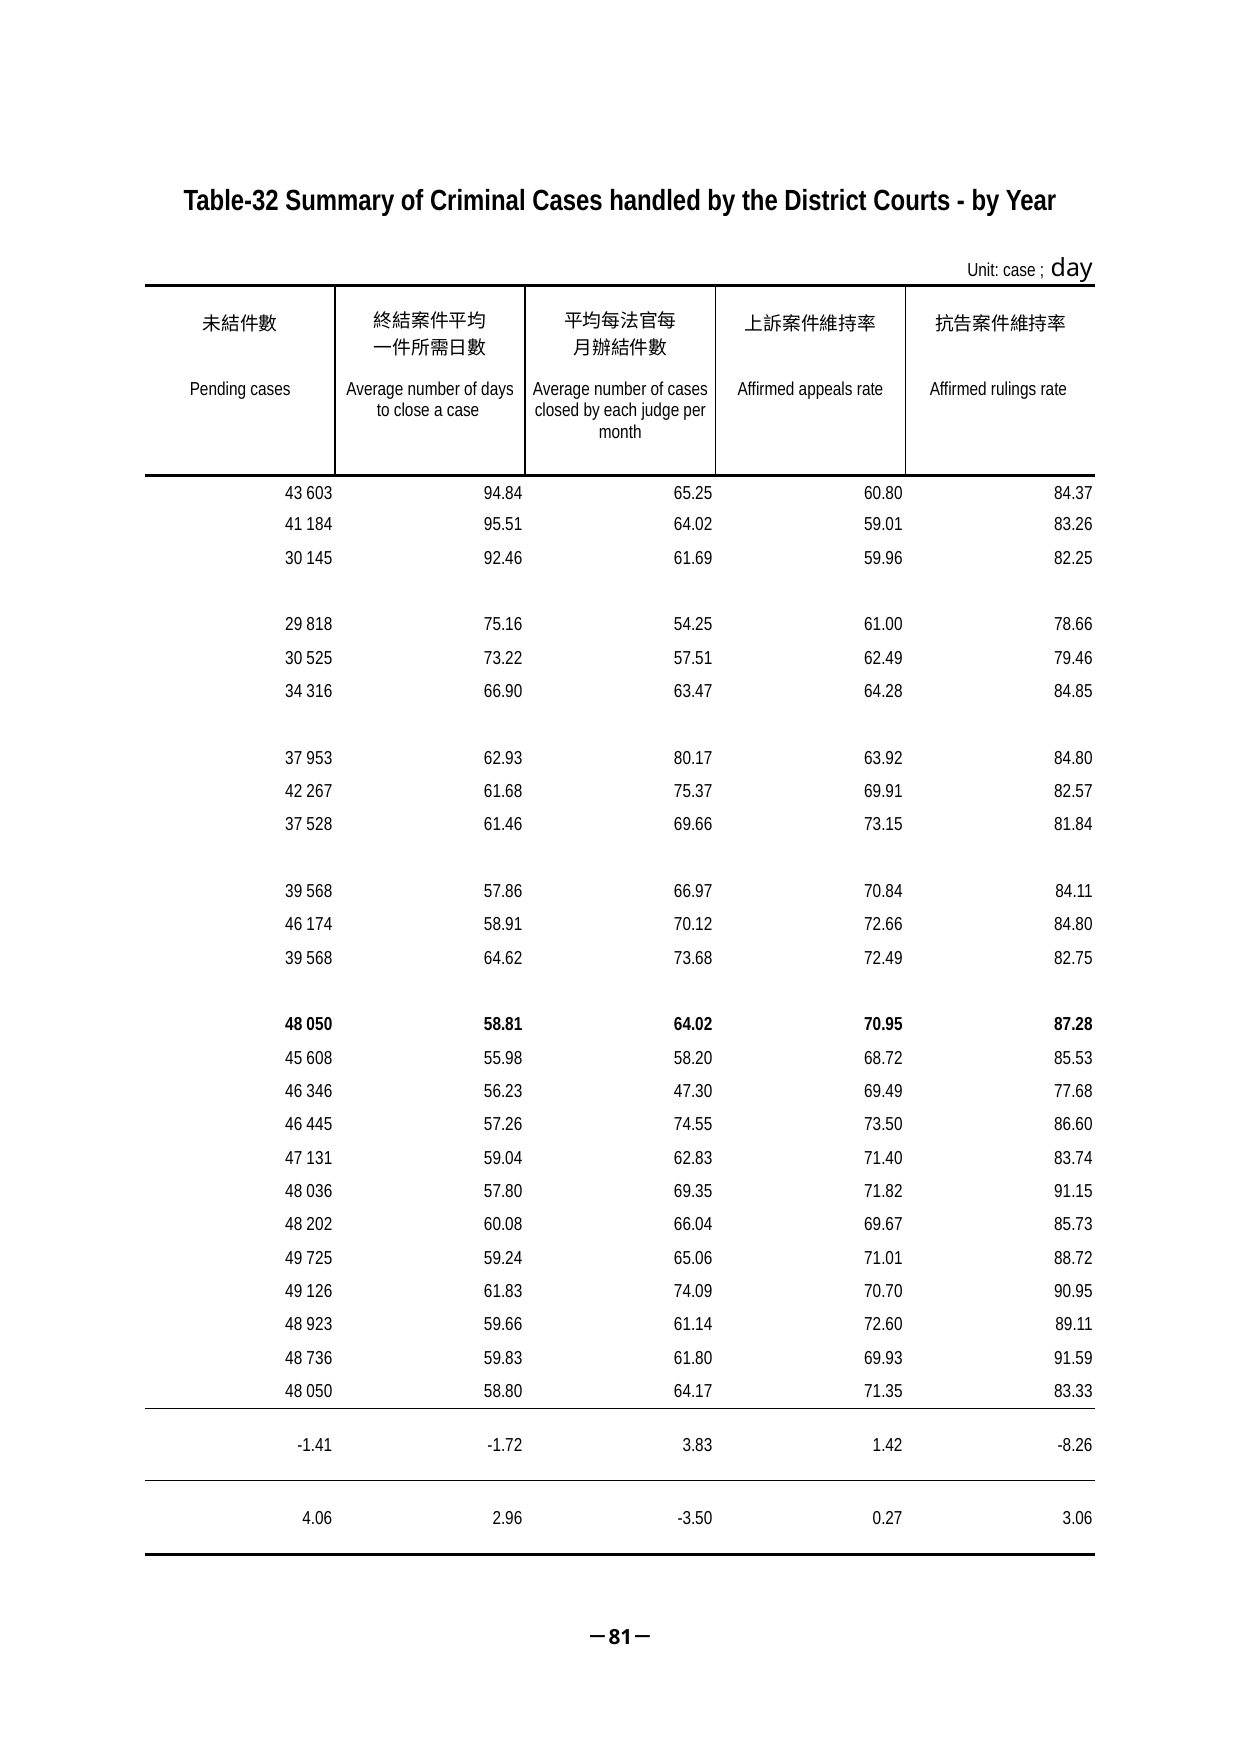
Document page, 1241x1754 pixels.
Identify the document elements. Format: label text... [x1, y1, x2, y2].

table_cell 57.51 [525, 641, 715, 674]
table_cell [525, 708, 715, 741]
table_cell 77.68 [905, 1074, 1095, 1107]
table_cell 47.30 [525, 1074, 715, 1107]
table_cell 82.75 [905, 941, 1095, 974]
table_cell 59.24 [335, 1241, 525, 1274]
table_cell [715, 974, 905, 1007]
table_cell 78.66 [905, 608, 1095, 641]
table_cell 71.82 [715, 1174, 905, 1207]
table_cell 72.66 [715, 908, 905, 941]
table_cell 61.69 [525, 541, 715, 574]
table_cell 82.57 [905, 774, 1095, 807]
table_cell 61.14 [525, 1308, 715, 1341]
table_cell 80.17 [525, 741, 715, 774]
table_cell 60.08 [335, 1208, 525, 1241]
table_cell 90.95 [905, 1274, 1095, 1307]
table_cell 69.67 [715, 1208, 905, 1241]
table_cell 57.80 [335, 1174, 525, 1207]
table_cell -1.72 [335, 1409, 525, 1480]
table_cell 86.60 [905, 1108, 1095, 1141]
table_cell 59.83 [335, 1341, 525, 1374]
table_cell 85.53 [905, 1041, 1095, 1074]
table_cell 82.25 [905, 541, 1095, 574]
table_cell 84.11 [905, 874, 1095, 907]
table_cell 37 528 [145, 808, 335, 841]
table_cell 62.93 [335, 741, 525, 774]
table_cell [335, 708, 525, 741]
table_cell 69.49 [715, 1074, 905, 1107]
table_cell 69.93 [715, 1341, 905, 1374]
table_cell 42 267 [145, 774, 335, 807]
table_cell [905, 841, 1095, 874]
table_cell 74.55 [525, 1108, 715, 1141]
table_cell [715, 841, 905, 874]
table_cell 48 036 [145, 1174, 335, 1207]
table_cell 48 736 [145, 1341, 335, 1374]
table_cell Average number of cases closed by each judge per month [526, 378, 715, 472]
table_cell 48 923 [145, 1308, 335, 1341]
table_cell [145, 974, 335, 1007]
text Table-32 Summary of Criminal Cases handled by the District Courts - by Year [148, 183, 1092, 217]
table_cell [145, 841, 335, 874]
table_cell 89.11 [905, 1308, 1095, 1341]
table_cell 63.47 [525, 674, 715, 707]
table_cell 73.50 [715, 1108, 905, 1141]
table_cell [335, 974, 525, 1007]
table_cell 73.15 [715, 808, 905, 841]
table_header 抗告案件維持率 [906, 287, 1095, 378]
table_cell 75.16 [335, 608, 525, 641]
table_cell [905, 574, 1095, 607]
table_cell [905, 974, 1095, 1007]
table_cell 71.01 [715, 1241, 905, 1274]
table_cell 64.02 [525, 508, 715, 541]
table_cell 39 568 [145, 874, 335, 907]
table_cell 29 818 [145, 608, 335, 641]
table_cell 84.80 [905, 741, 1095, 774]
table_cell 61.00 [715, 608, 905, 641]
table_cell 84.85 [905, 674, 1095, 707]
table_cell 58.91 [335, 908, 525, 941]
table_cell 71.40 [715, 1141, 905, 1174]
table_cell 49 126 [145, 1274, 335, 1307]
table_cell Affirmed rulings rate [906, 378, 1095, 472]
table_cell 57.26 [335, 1108, 525, 1141]
text Unit: case ; day [148, 250, 1092, 284]
table_cell 58.81 [335, 1008, 525, 1041]
table_cell 95.51 [335, 508, 525, 541]
table_cell 48 050 [145, 1008, 335, 1041]
table_cell 48 050 [145, 1374, 335, 1407]
table_cell 88.72 [905, 1241, 1095, 1274]
table_cell 85.73 [905, 1208, 1095, 1241]
table_cell 71.35 [715, 1374, 905, 1407]
table_cell 66.04 [525, 1208, 715, 1241]
table_cell 92.46 [335, 541, 525, 574]
table_cell 61.46 [335, 808, 525, 841]
table_cell [145, 574, 335, 607]
table_cell 79.46 [905, 641, 1095, 674]
table_cell 60.80 [715, 477, 905, 507]
table_cell 55.98 [335, 1041, 525, 1074]
table_cell 58.20 [525, 1041, 715, 1074]
table_cell 61.83 [335, 1274, 525, 1307]
table_cell 49 725 [145, 1241, 335, 1274]
table_cell [335, 574, 525, 607]
table_cell 68.72 [715, 1041, 905, 1074]
table_cell 3.06 [905, 1481, 1095, 1553]
table_cell 57.86 [335, 874, 525, 907]
table_cell 43 603 [145, 477, 335, 507]
table_cell 66.97 [525, 874, 715, 907]
table_cell 70.95 [715, 1008, 905, 1041]
table_cell 63.92 [715, 741, 905, 774]
table_cell 30 145 [145, 541, 335, 574]
table_cell 65.06 [525, 1241, 715, 1274]
table_cell 3.83 [525, 1409, 715, 1480]
table_cell 64.28 [715, 674, 905, 707]
table_cell 62.83 [525, 1141, 715, 1174]
table_cell [715, 708, 905, 741]
table_cell 73.68 [525, 941, 715, 974]
table_cell [145, 708, 335, 741]
table_cell 72.49 [715, 941, 905, 974]
table_cell 84.37 [905, 477, 1095, 507]
table_cell 2.96 [335, 1481, 525, 1553]
table_cell 34 316 [145, 674, 335, 707]
table_cell 65.25 [525, 477, 715, 507]
table_cell -3.50 [525, 1481, 715, 1553]
table_cell 64.17 [525, 1374, 715, 1407]
table_cell 84.80 [905, 908, 1095, 941]
table_cell 72.60 [715, 1308, 905, 1341]
table_cell 61.80 [525, 1341, 715, 1374]
table_cell 30 525 [145, 641, 335, 674]
table_cell 70.70 [715, 1274, 905, 1307]
table_cell 64.02 [525, 1008, 715, 1041]
table_cell 59.01 [715, 508, 905, 541]
table_cell 87.28 [905, 1008, 1095, 1041]
table_cell [525, 974, 715, 1007]
table_cell 37 953 [145, 741, 335, 774]
table_cell 75.37 [525, 774, 715, 807]
table_cell 56.23 [335, 1074, 525, 1107]
table_cell 62.49 [715, 641, 905, 674]
table_cell -1.41 [145, 1409, 335, 1480]
table_cell 69.91 [715, 774, 905, 807]
table_cell 1.42 [715, 1409, 905, 1480]
table_cell [525, 841, 715, 874]
table_cell 46 346 [145, 1074, 335, 1107]
table_cell 39 568 [145, 941, 335, 974]
table_cell 83.74 [905, 1141, 1095, 1174]
table_cell 4.06 [145, 1481, 335, 1553]
table_cell 91.59 [905, 1341, 1095, 1374]
table_cell 47 131 [145, 1141, 335, 1174]
table_cell 41 184 [145, 508, 335, 541]
table_cell 83.33 [905, 1374, 1095, 1407]
table_cell Average number of days to close a case [336, 378, 524, 472]
table_cell [335, 841, 525, 874]
table_cell 46 174 [145, 908, 335, 941]
table_header 未結件數 [145, 287, 334, 378]
table_cell 81.84 [905, 808, 1095, 841]
table_header 上訴案件維持率 [716, 287, 905, 378]
table_cell 48 202 [145, 1208, 335, 1241]
table_cell 61.68 [335, 774, 525, 807]
table_cell 70.12 [525, 908, 715, 941]
table_cell 59.04 [335, 1141, 525, 1174]
table_cell 59.66 [335, 1308, 525, 1341]
table_cell 0.27 [715, 1481, 905, 1553]
table_cell 69.66 [525, 808, 715, 841]
table_cell 59.96 [715, 541, 905, 574]
table_header 平均每法官每 月辦結件數 [526, 287, 715, 378]
table_cell 45 608 [145, 1041, 335, 1074]
table_cell -8.26 [905, 1409, 1095, 1480]
table_cell [715, 574, 905, 607]
table_cell [525, 574, 715, 607]
table_cell 66.90 [335, 674, 525, 707]
table_cell 64.62 [335, 941, 525, 974]
table_cell 54.25 [525, 608, 715, 641]
table_cell [905, 708, 1095, 741]
table_cell 58.80 [335, 1374, 525, 1407]
table_cell 74.09 [525, 1274, 715, 1307]
table_cell 69.35 [525, 1174, 715, 1207]
table_cell Affirmed appeals rate [716, 378, 905, 472]
table_cell 94.84 [335, 477, 525, 507]
table_cell 70.84 [715, 874, 905, 907]
table_cell 46 445 [145, 1108, 335, 1141]
table_header 終結案件平均 一件所需日數 [336, 287, 524, 378]
table_cell 91.15 [905, 1174, 1095, 1207]
table_cell 83.26 [905, 508, 1095, 541]
table_cell 73.22 [335, 641, 525, 674]
table_cell Pending cases [145, 378, 334, 472]
